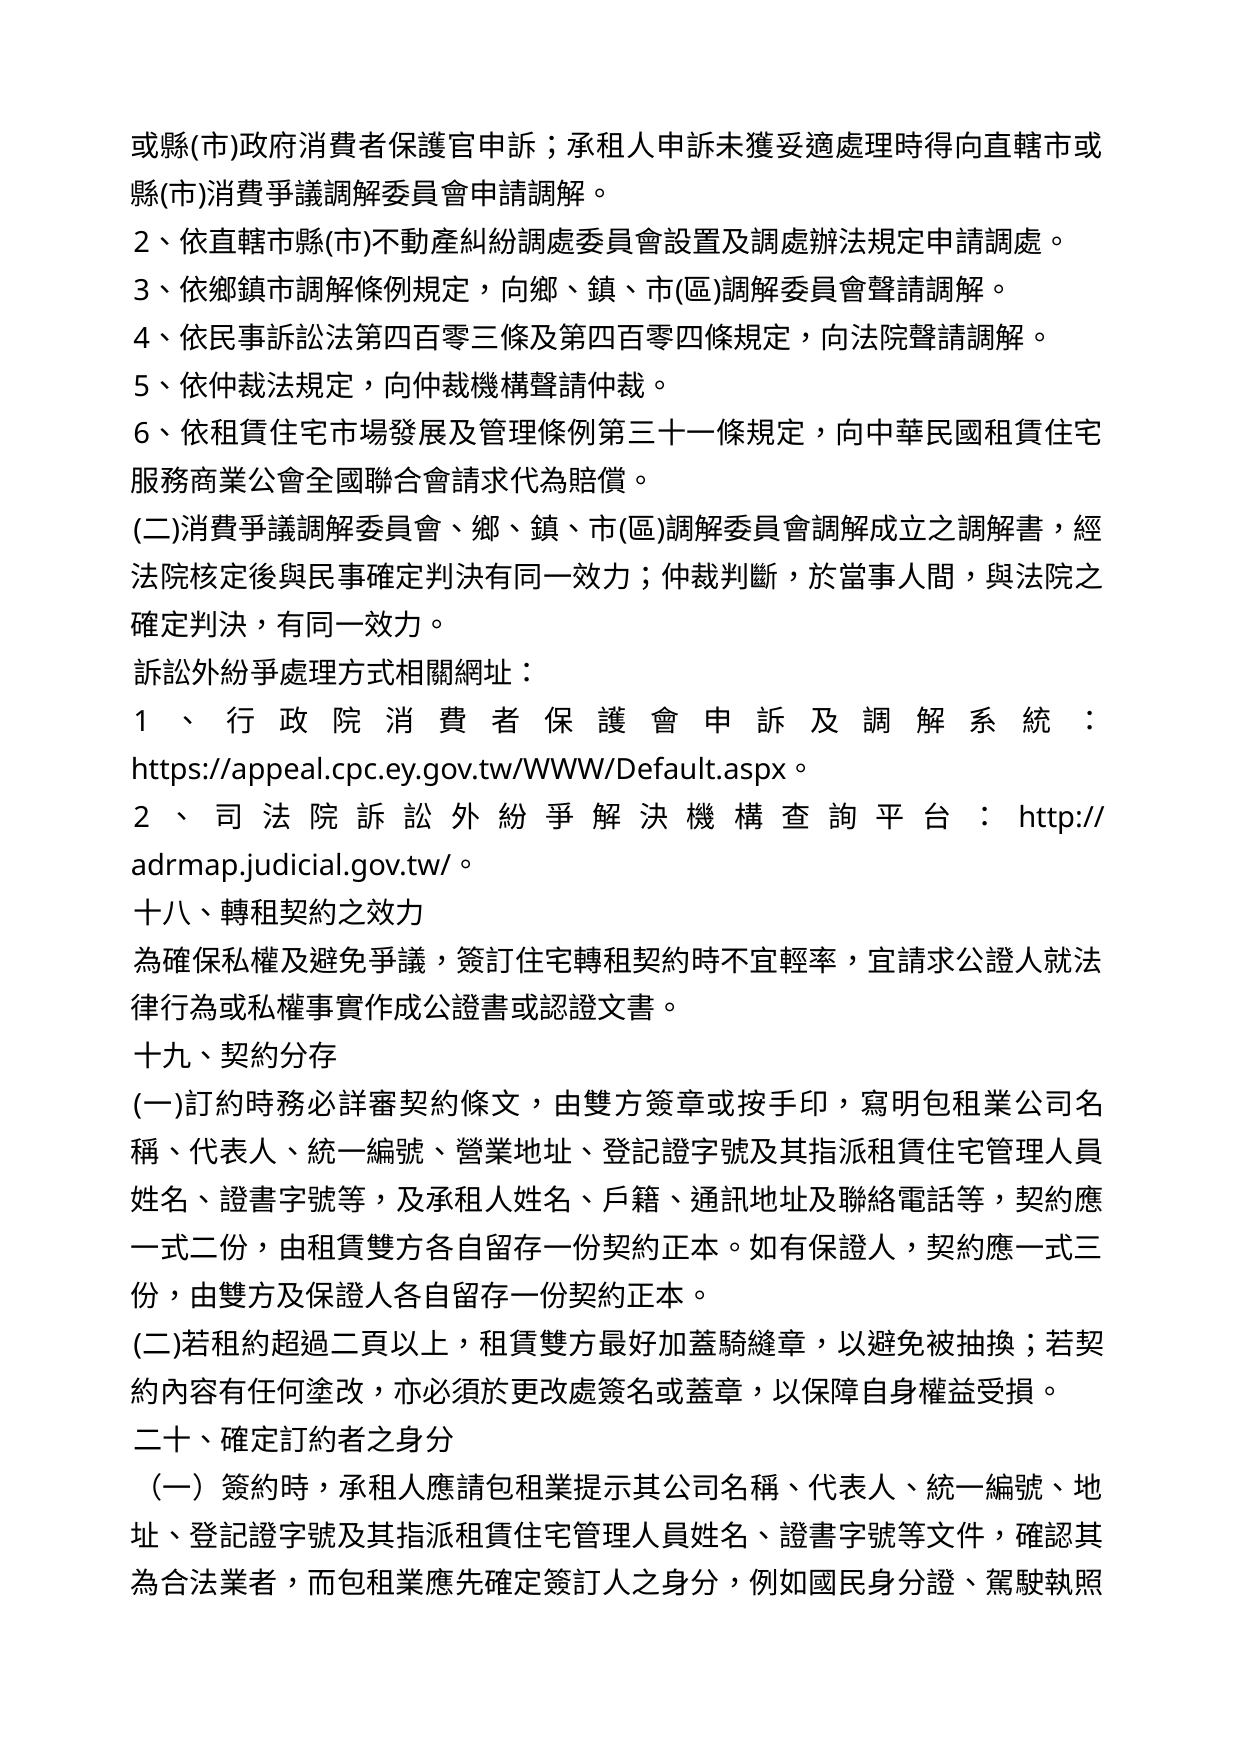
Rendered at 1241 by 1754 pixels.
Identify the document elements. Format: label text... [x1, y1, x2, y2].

text 1、行政院消費者保護會申訴及調解系統： https://appeal.cpc.ey.gov.tw/WWW/Default.aspx。 [131, 693, 1104, 789]
text 或縣(市)政府消費者保護官申訴；承租人申訴未獲妥適處理時得向直轄市或縣(市)消費爭議調解委員會申請調解。 [131, 118, 1104, 214]
text （一）簽約時，承租人應請包租業提示其公司名稱、代表人、統一編號、地址、登記證字號及其指派租賃住宅管理人員姓名、證書字號等文件，確認其為合法業者，而包租業應先確定簽訂人之身分，例如國民身分證、駕駛執照 [131, 1460, 1104, 1603]
text 二十、確定訂約者之身分 [131, 1412, 1104, 1460]
text 3、依鄉鎮市調解條例規定，向鄉、鎮、市(區)調解委員會聲請調解。 [131, 262, 1104, 310]
text (一)訂約時務必詳審契約條文，由雙方簽章或按手印，寫明包租業公司名稱、代表人、統一編號、營業地址、登記證字號及其指派租賃住宅管理人員姓名、證書字號等，及承租人姓名、戶籍、通訊地址及聯絡電話等，契約應一式二份，由租賃雙方各自留存一份契約正本。如有保證人，契約應一式三份，由雙方及保證人各自留存一份契約正本。 [131, 1076, 1104, 1316]
text 十九、契約分存 [131, 1028, 1104, 1076]
text 2、司法院訴訟外紛爭解決機構查詢平台：http://adrmap.judicial.gov.tw/。 [131, 789, 1104, 885]
text 訴訟外紛爭處理方式相關網址： [131, 645, 1104, 693]
text (二)消費爭議調解委員會、鄉、鎮、市(區)調解委員會調解成立之調解書，經法院核定後與民事確定判決有同一效力；仲裁判斷，於當事人間，與法院之確定判決，有同一效力。 [131, 501, 1104, 645]
text 為確保私權及避免爭議，簽訂住宅轉租契約時不宜輕率，宜請求公證人就法律行為或私權事實作成公證書或認證文書。 [131, 933, 1104, 1028]
text 6、依租賃住宅市場發展及管理條例第三十一條規定，向中華民國租賃住宅服務商業公會全國聯合會請求代為賠償。 [131, 406, 1104, 501]
text 十八、轉租契約之效力 [131, 885, 1104, 933]
text 2、依直轄市縣(市)不動產糾紛調處委員會設置及調處辦法規定申請調處。 [131, 214, 1104, 262]
text 5、依仲裁法規定，向仲裁機構聲請仲裁。 [131, 358, 1104, 406]
text (二)若租約超過二頁以上，租賃雙方最好加蓋騎縫章，以避免被抽換；若契約內容有任何塗改，亦必須於更改處簽名或蓋章，以保障自身權益受損。 [131, 1316, 1104, 1412]
text 4、依民事訴訟法第四百零三條及第四百零四條規定，向法院聲請調解。 [131, 310, 1104, 358]
